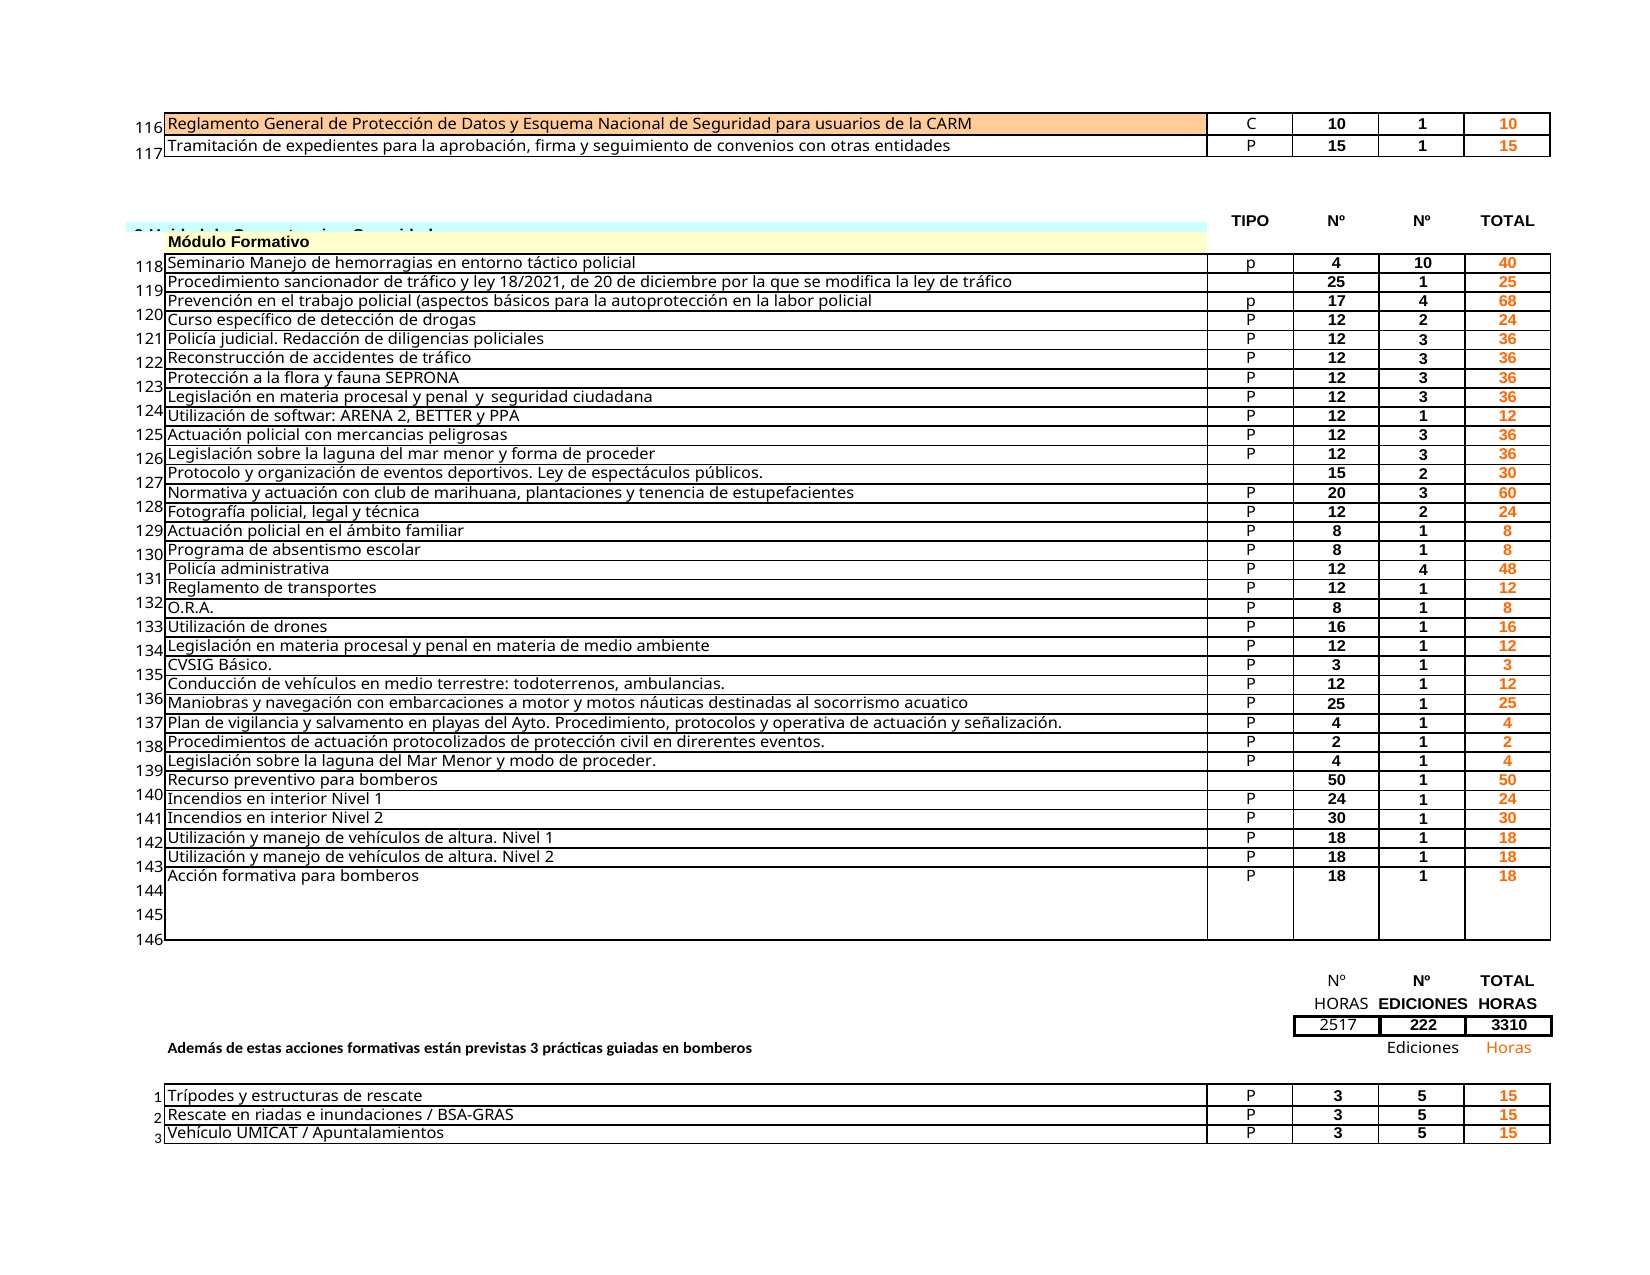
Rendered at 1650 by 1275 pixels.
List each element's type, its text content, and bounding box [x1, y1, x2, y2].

table_cell 12 [1466, 676, 1550, 694]
table_cell 40 [1466, 255, 1550, 272]
table_cell 1 [1380, 657, 1464, 674]
table_cell 2 [1380, 465, 1464, 483]
table_cell 12 [1294, 446, 1378, 464]
table_header Reglamento General de Protección de Datos y Esquema Nacional de Seguridad para usuarios de la CARM [165, 114, 1206, 134]
table_cell 18 [1294, 830, 1378, 847]
table_cell 12 [1294, 427, 1378, 444]
table_cell P [1208, 350, 1293, 368]
table_cell 1 [1380, 580, 1464, 598]
table_cell 1 [1380, 734, 1464, 751]
table_cell 1 [1379, 136, 1463, 156]
table_header 222 [1382, 1018, 1464, 1034]
table_cell Protocolo y organización de eventos deportivos. Ley de espectáculos públicos. [166, 465, 1207, 483]
table_cell Legislación en materia procesal y penal en materia de medio ambiente [166, 638, 1207, 655]
table_cell P [1208, 868, 1293, 939]
table_cell Vehículo UMICAT / Apuntalamientos [165, 1126, 1206, 1143]
table_cell 1 [1380, 638, 1464, 655]
text [1551, 117, 1564, 138]
table_cell 3 [1380, 370, 1464, 387]
table_cell 16 [1466, 619, 1550, 636]
table_cell Policía judicial. Redacción de diligencias policiales [166, 331, 1207, 349]
table_cell Fotografía policial, legal y técnica [166, 504, 1207, 521]
table_cell 1 [1380, 830, 1464, 847]
table_cell 8 [1466, 523, 1550, 540]
table_cell Tramitación de expedientes para la aprobación, firma y seguimiento de convenios con otras entidades [165, 136, 1206, 156]
table_cell 4 [1294, 715, 1378, 732]
table_cell p [1208, 255, 1293, 272]
table_cell 18 [1466, 868, 1550, 939]
table_cell 12 [1294, 350, 1378, 368]
table_cell Actuación policial en el ámbito familiar [166, 523, 1207, 540]
table_cell Seminario Manejo de hemorragias en entorno táctico policial [166, 255, 1207, 272]
table_cell [1208, 274, 1293, 291]
table_cell 4 [1294, 753, 1378, 770]
table_cell 24 [1466, 504, 1550, 521]
table_cell 50 [1466, 772, 1550, 789]
table_cell 5 [1379, 1126, 1463, 1143]
table_cell 3 [1293, 1126, 1378, 1143]
table_header Módulo Formativo [165, 232, 1207, 253]
table_cell P [1208, 753, 1293, 770]
table_cell P [1208, 849, 1293, 866]
table_cell Procedimiento sancionador de tráfico y ley 18/2021, de 20 de diciembre por la que se modifica la ley de tráfico [166, 274, 1207, 291]
table_cell 10 [1380, 255, 1464, 272]
table_cell Programa de absentismo escolar [166, 542, 1207, 559]
table_cell 1 [1380, 600, 1464, 617]
table_header 15 [1465, 1085, 1549, 1105]
table_cell P [1208, 389, 1293, 406]
table_cell P [1208, 600, 1293, 617]
table_cell P [1208, 523, 1293, 540]
table_cell 30 [1466, 465, 1550, 483]
table_cell 1 [1380, 523, 1464, 540]
table_cell P [1208, 446, 1293, 464]
table_cell 8 [1294, 542, 1378, 559]
table_cell 2 [1466, 734, 1550, 751]
table_cell 20 [1294, 485, 1378, 502]
table_cell 12 [1294, 389, 1378, 406]
table_cell P [1208, 427, 1293, 444]
table_cell 1 [1380, 542, 1464, 559]
table_cell 5 [1379, 1107, 1463, 1124]
table_cell Reconstrucción de accidentes de tráfico [166, 350, 1207, 368]
table_cell 48 [1466, 561, 1550, 579]
table_cell 50 [1294, 772, 1378, 789]
table_cell P [1208, 312, 1293, 329]
table_cell Utilización de softwar: ARENA 2, BETTER y PPA [166, 408, 1207, 425]
table_header 3310 [1467, 1018, 1550, 1034]
table_cell 24 [1466, 791, 1550, 809]
table_cell 8 [1466, 542, 1550, 559]
table_cell 25 [1466, 274, 1550, 291]
table_cell 4 [1380, 293, 1464, 310]
table_cell 3 [1380, 485, 1464, 502]
table_cell P [1208, 408, 1293, 425]
table_cell P [1208, 504, 1293, 521]
table_cell 15 [1465, 1126, 1549, 1143]
table_header 10 [1293, 114, 1378, 134]
table_cell 18 [1466, 849, 1550, 866]
table_cell 1 [1380, 772, 1464, 789]
table_cell P [1208, 638, 1293, 655]
table_cell P [1208, 734, 1293, 751]
table_header 10 [1465, 114, 1549, 134]
table_cell 3 [1380, 427, 1464, 444]
table_header [1208, 231, 1550, 253]
table_cell 3 [1380, 389, 1464, 406]
table_header 1 [1379, 114, 1463, 134]
table_cell 2 [1380, 504, 1464, 521]
table_cell Policía administrativa [166, 561, 1207, 579]
table_cell P [1208, 657, 1293, 674]
table_cell 4 [1380, 561, 1464, 579]
table_cell P [1208, 619, 1293, 636]
table_cell [1208, 772, 1293, 789]
table_cell 8 [1294, 523, 1378, 540]
table_cell 68 [1466, 293, 1550, 310]
table_cell 4 [1294, 255, 1378, 272]
table_cell P [1208, 136, 1292, 156]
text Nº Nº TOTAL [94, 970, 1534, 991]
table_header Trípodes y estructuras de rescate [165, 1085, 1206, 1105]
table_cell Maniobras y navegación con embarcaciones a motor y motos náuticas destinadas al socorrismo acuatico [166, 695, 1207, 713]
table_cell 36 [1466, 331, 1550, 349]
table_cell 8 [1466, 600, 1550, 617]
table_cell 4 [1466, 715, 1550, 732]
table_cell P [1208, 715, 1293, 732]
table_cell 3 [1466, 657, 1550, 674]
table_cell 24 [1294, 791, 1378, 809]
table_cell Plan de vigilancia y salvamento en playas del Ayto. Procedimiento, protocolos y operativa de actuación y señalización. [166, 715, 1207, 732]
table_cell 2 [1294, 734, 1378, 751]
text HORAS EDICIONES HORAS [94, 992, 1537, 1014]
table_cell 1 [1380, 753, 1464, 770]
table_cell p [1208, 293, 1293, 310]
table_cell [1208, 465, 1293, 483]
table_cell 36 [1466, 446, 1550, 464]
table_cell P [1208, 830, 1293, 847]
table_cell Legislación sobre la laguna del mar menor y forma de proceder [166, 446, 1207, 464]
table_cell Conducción de vehículos en medio terrestre: todoterrenos, ambulancias. [166, 676, 1207, 694]
table_cell Utilización y manejo de vehículos de altura. Nivel 2 [166, 849, 1207, 866]
table_cell P [1208, 542, 1293, 559]
table_cell 12 [1294, 312, 1378, 329]
text [164, 1144, 1551, 1149]
table_cell 3 [1294, 657, 1378, 674]
table_cell 36 [1466, 427, 1550, 444]
table_cell Recurso preventivo para bomberos [166, 772, 1207, 789]
table_header 2517 [1296, 1018, 1378, 1034]
table_cell 15 [1465, 136, 1549, 156]
table_cell 15 [1293, 136, 1378, 156]
table_cell 36 [1466, 350, 1550, 368]
table_cell 18 [1294, 868, 1378, 939]
table_cell 12 [1294, 331, 1378, 349]
table_cell CVSIG Básico. [166, 657, 1207, 674]
table_cell 30 [1294, 810, 1378, 828]
table_header 3 [1293, 1085, 1378, 1105]
table_cell Incendios en interior Nivel 2 [166, 810, 1207, 828]
table_cell Protección a la flora y fauna SEPRONA [166, 370, 1207, 387]
table_cell 1 [1380, 810, 1464, 828]
table_cell 60 [1466, 485, 1550, 502]
table_cell 25 [1294, 695, 1378, 713]
table_cell 3 [1380, 446, 1464, 464]
table_cell Curso específico de detección de drogas [166, 312, 1207, 329]
table_cell 12 [1466, 408, 1550, 425]
table_cell Utilización y manejo de vehículos de altura. Nivel 1 [166, 830, 1207, 847]
table_cell Acción formativa para bomberos [166, 868, 1207, 939]
table_cell 30 [1466, 810, 1550, 828]
table_cell P [1208, 485, 1293, 502]
table_cell 3 [1380, 331, 1464, 349]
table_cell 3 [1293, 1107, 1378, 1124]
table_cell P [1208, 1107, 1292, 1124]
text 116 [134, 117, 164, 138]
table_cell 12 [1294, 580, 1378, 598]
table_cell 18 [1294, 849, 1378, 866]
table_cell 3 [1380, 350, 1464, 368]
table_cell P [1208, 676, 1293, 694]
table_cell 1 [1380, 791, 1464, 809]
table_cell P [1208, 561, 1293, 579]
table_cell Normativa y actuación con club de marihuana, plantaciones y tenencia de estupefacientes [166, 485, 1207, 502]
table_cell 36 [1466, 370, 1550, 387]
table_cell 4 [1466, 753, 1550, 770]
table_cell 1 [1380, 868, 1464, 939]
table_header P [1208, 1085, 1292, 1105]
table_cell 17 [1294, 293, 1378, 310]
text 2 [153, 1108, 164, 1127]
table_cell P [1208, 791, 1293, 809]
table_cell Actuación policial con mercancias peligrosas [166, 427, 1207, 444]
table_cell Prevención en el trabajo policial (aspectos básicos para la autoprotección en la labor policial [166, 293, 1207, 310]
table_cell P [1208, 810, 1293, 828]
text Además de estas acciones formativas están previstas 3 prácticas guiadas en bomberos Ediciones Horas [167, 1037, 1564, 1058]
table_cell 12 [1294, 504, 1378, 521]
table_cell 12 [1294, 370, 1378, 387]
table_cell 1 [1380, 676, 1464, 694]
table_cell 12 [1294, 638, 1378, 655]
table_cell Reglamento de transportes [166, 580, 1207, 598]
table_cell 12 [1466, 580, 1550, 598]
table_cell 18 [1466, 830, 1550, 847]
table_cell 24 [1466, 312, 1550, 329]
text 1 [153, 1087, 164, 1107]
table_header C [1208, 114, 1292, 134]
table_cell 36 [1466, 389, 1550, 406]
table_cell 1 [1380, 695, 1464, 713]
table_cell 15 [1465, 1107, 1549, 1124]
table_cell 12 [1294, 561, 1378, 579]
table_cell 1 [1380, 849, 1464, 866]
table_header 118 119 120 121 122 123 124 125 126 127 128 129 130 131 132 133 134 135 136 137 138 139 140 141 142 143 144 145 146 147 148 149 150 [126, 232, 165, 939]
table_header 5 [1379, 1085, 1463, 1105]
table_cell 1 [1380, 408, 1464, 425]
table_cell 25 [1466, 695, 1550, 713]
table_cell P [1208, 331, 1293, 349]
table_cell 25 [1294, 274, 1378, 291]
table_cell Legislación en materia procesal y penal y seguridad ciudadana [166, 389, 1207, 406]
table_cell 15 [1294, 465, 1378, 483]
table_cell 12 [1466, 638, 1550, 655]
table_cell Utilización de drones [166, 619, 1207, 636]
table_cell P [1208, 580, 1293, 598]
table_cell 2 [1380, 312, 1464, 329]
text [1551, 1129, 1564, 1147]
table_cell 1 [1380, 274, 1464, 291]
table_cell 12 [1294, 676, 1378, 694]
text 117 [134, 143, 1564, 164]
table_cell P [1208, 695, 1293, 713]
text TIPO Nº Nº TOTAL HORAS EDICIONES HORAS [1231, 211, 1537, 231]
table_cell Procedimientos de actuación protocolizados de protección civil en direrentes eventos. [166, 734, 1207, 751]
table_cell P [1208, 1126, 1292, 1143]
table_cell 1 [1380, 715, 1464, 732]
table_cell Rescate en riadas e inundaciones / BSA-GRAS [165, 1107, 1206, 1124]
table_cell 1 [1380, 619, 1464, 636]
table_cell 12 [1294, 408, 1378, 425]
text 3 [154, 1129, 164, 1147]
table_cell P [1208, 370, 1293, 387]
table_cell Incendios en interior Nivel 1 [166, 791, 1207, 809]
text [1551, 1108, 1564, 1127]
table_cell 8 [1294, 600, 1378, 617]
text [1551, 1087, 1564, 1107]
table_cell O.R.A. [166, 600, 1207, 617]
table_cell Legislación sobre la laguna del Mar Menor y modo de proceder. [166, 753, 1207, 770]
table_cell 16 [1294, 619, 1378, 636]
